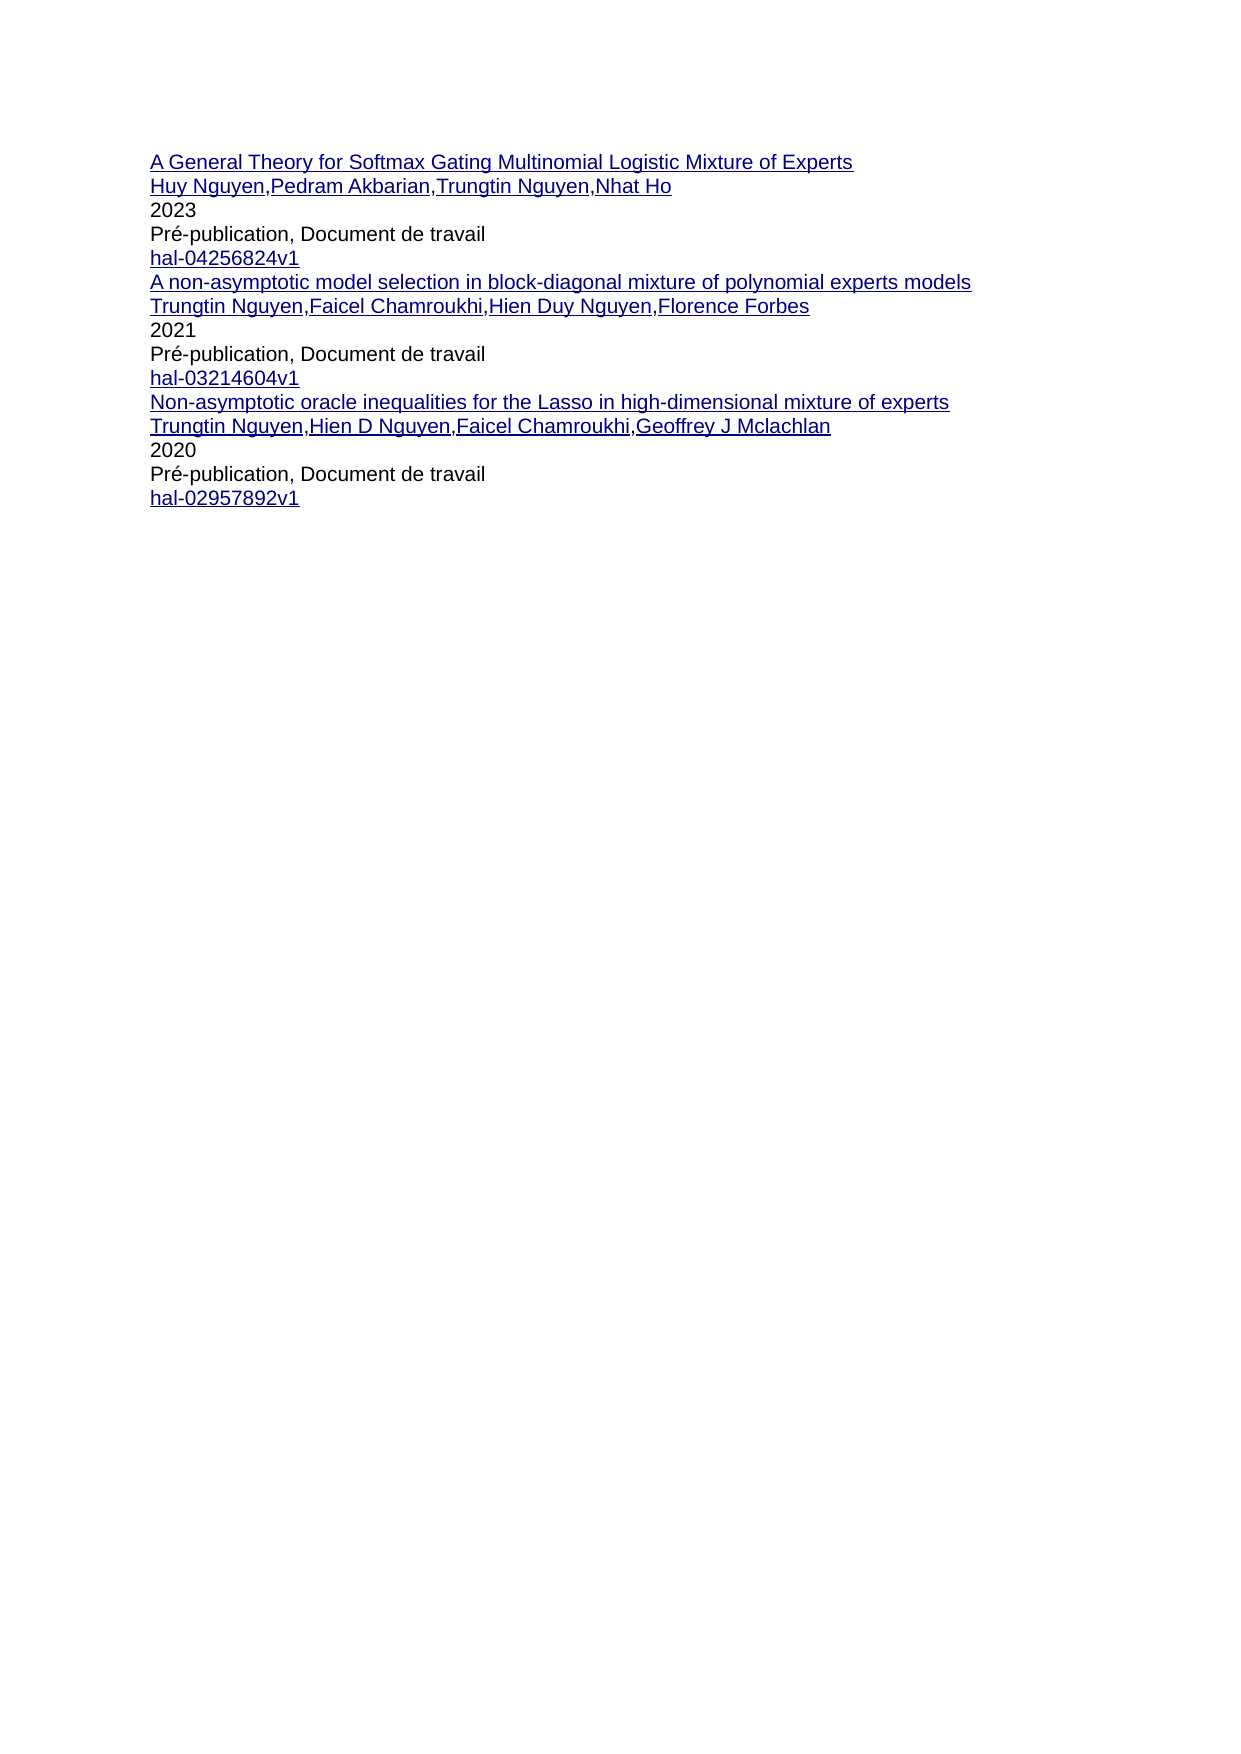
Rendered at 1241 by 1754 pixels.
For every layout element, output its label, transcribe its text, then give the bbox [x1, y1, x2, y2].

table_cell A non-asymptotic model selection in block-diagonal mixture of polynomial experts models Trungtin Nguyen,Faicel Chamroukhi,Hien Duy Nguyen,Florence Forbes 2021 Pré-publication, Document de travail hal-03214604v1 [150, 270, 1090, 389]
table_cell Non-asymptotic oracle inequalities for the Lasso in high-dimensional mixture of experts Trungtin Nguyen,Hien D Nguyen,Faicel Chamroukhi,Geoffrey J Mclachlan 2020 Pré-publication, Document de travail hal-02957892v1 [150, 390, 1090, 509]
table_header A General Theory for Softmax Gating Multinomial Logistic Mixture of Experts Huy Nguyen,Pedram Akbarian,Trungtin Nguyen,Nhat Ho 2023 Pré-publication, Document de travail hal-04256824v1 [150, 150, 1090, 270]
